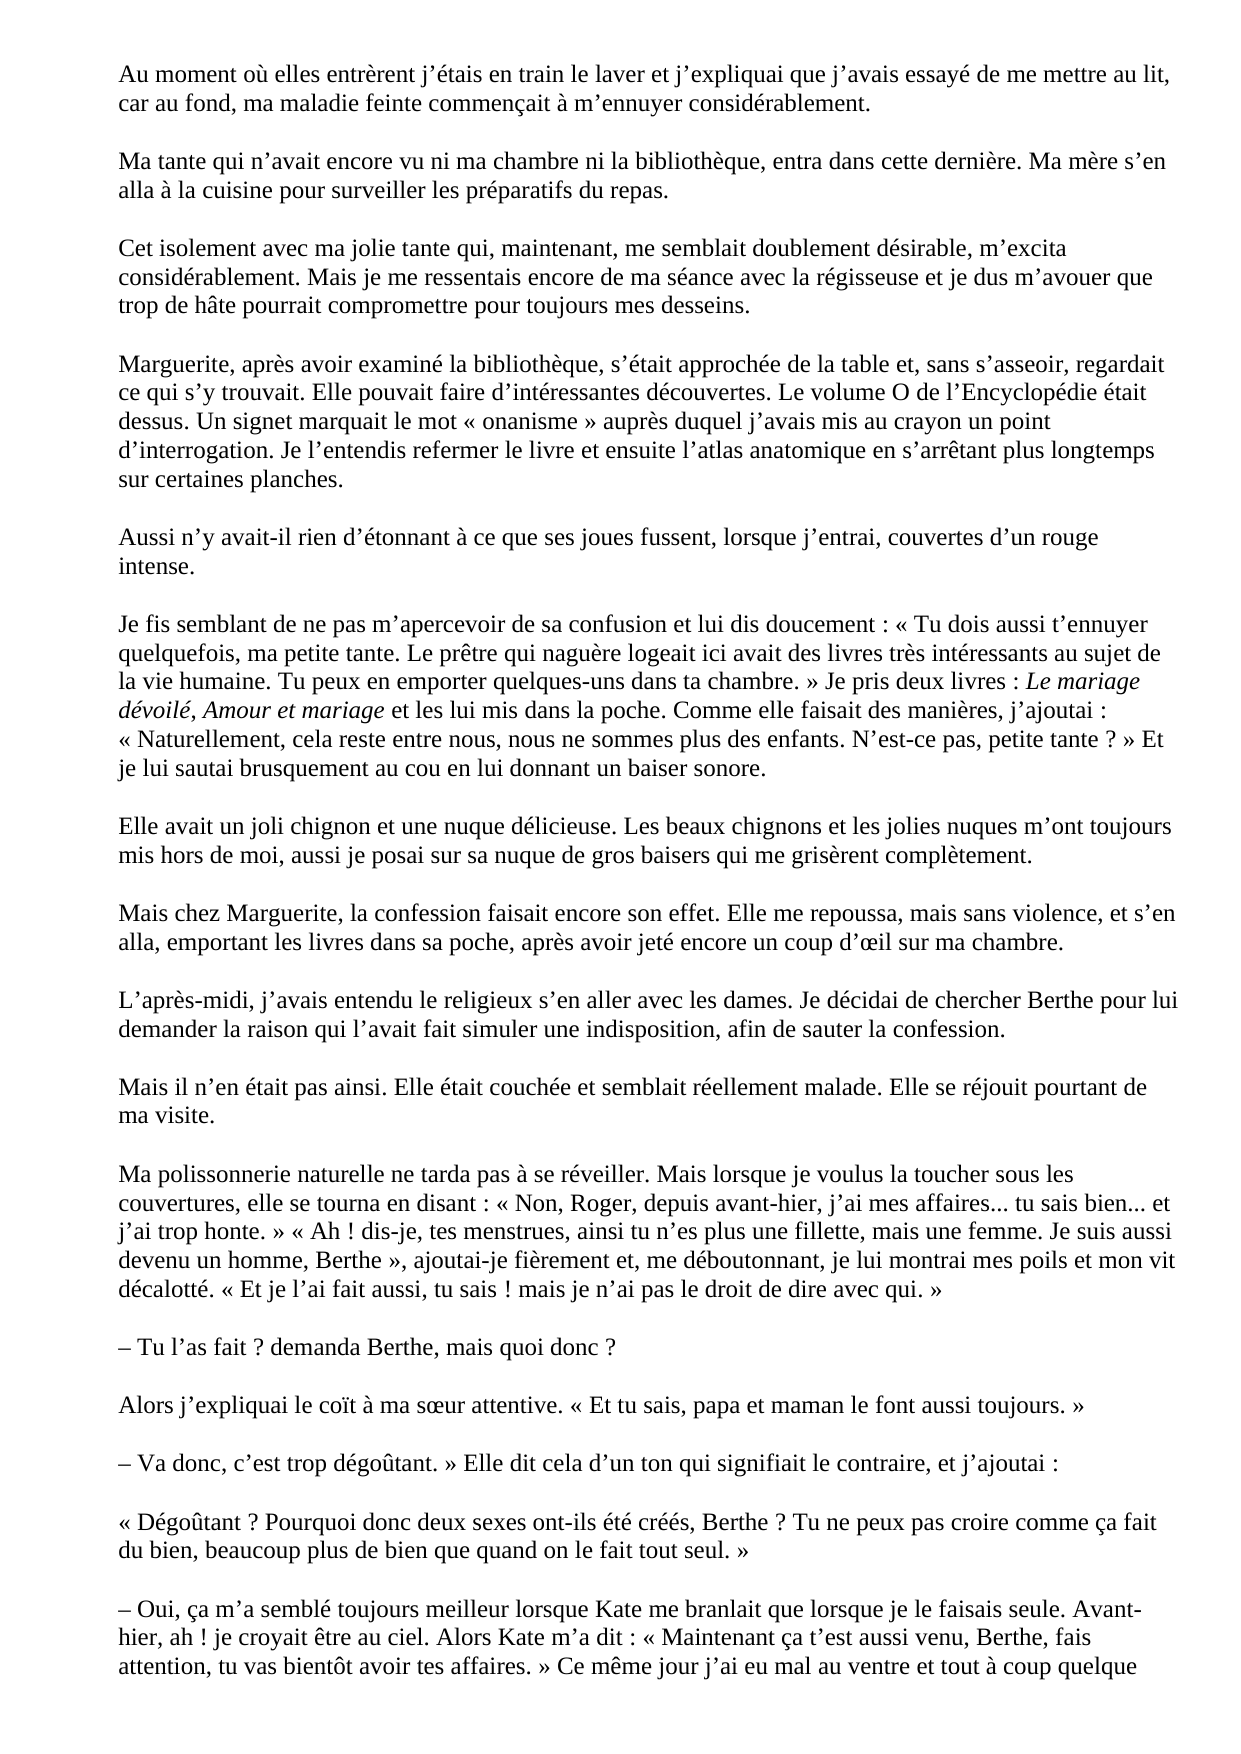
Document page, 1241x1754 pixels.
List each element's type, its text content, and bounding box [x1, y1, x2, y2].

text Cet isolement avec ma jolie tante qui, maintenant, me semblait doublement désirable, m’excita considérablement. Mais je me ressentais encore de ma séance avec la régisseuse et je dus m’avouer que trop de hâte pourrait compromettre pour toujours mes desseins. [118, 233, 1181, 319]
text – Tu l’as fait ? demanda Berthe, mais quoi donc ? [118, 1332, 1181, 1361]
text Marguerite, après avoir examiné la bibliothèque, s’était approchée de la table et, sans s’asseoir, regardait ce qui s’y trouvait. Elle pouvait faire d’intéressantes découvertes. Le volume O de l’Encyclopédie était dessus. Un signet marquait le mot « onanisme » auprès duquel j’avais mis au crayon un point d’interrogation. Je l’entendis refermer le livre et ensuite l’atlas anatomique en s’arrêtant plus longtemps sur certaines planches. [118, 349, 1181, 492]
text Mais il n’en était pas ainsi. Elle était couchée et semblait réellement malade. Elle se réjouit pourtant de ma visite. [118, 1072, 1181, 1129]
text Mais chez Marguerite, la confession faisait encore son effet. Elle me repoussa, mais sans violence, et s’en alla, emportant les livres dans sa poche, après avoir jeté encore un coup d’œil sur ma chambre. [118, 898, 1181, 955]
text Ma tante qui n’avait encore vu ni ma chambre ni la bibliothèque, entra dans cette dernière. Ma mère s’en alla à la cuisine pour surveiller les préparatifs du repas. [118, 146, 1181, 203]
text L’après-midi, j’avais entendu le religieux s’en aller avec les dames. Je décidai de chercher Berthe pour lui demander la raison qui l’avait fait simuler une indisposition, afin de sauter la confession. [118, 985, 1181, 1042]
text Elle avait un joli chignon et une nuque délicieuse. Les beaux chignons et les jolies nuques m’ont toujours mis hors de moi, aussi je posai sur sa nuque de gros baisers qui me grisèrent complètement. [118, 811, 1181, 868]
text – Oui, ça m’a semblé toujours meilleur lorsque Kate me branlait que lorsque je le faisais seule. Avant-hier, ah ! je croyait être au ciel. Alors Kate m’a dit : « Maintenant ça t’est aussi venu, Berthe, fais attention, tu vas bientôt avoir tes affaires. » Ce même jour j’ai eu mal au ventre et tout à coup quelque [118, 1594, 1181, 1680]
text Je fis semblant de ne pas m’apercevoir de sa confusion et lui dis doucement : « Tu dois aussi t’ennuyer quelquefois, ma petite tante. Le prêtre qui naguère logeait ici avait des livres très intéressants au sujet de la vie humaine. Tu peux en emporter quelques-uns dans ta chambre. » Je pris deux livres : Le mariage dévoilé, Amour et mariage et les lui mis dans la poche. Comme elle faisait des manières, j’ajoutai : « Naturellement, cela reste entre nous, nous ne sommes plus des enfants. N’est-ce pas, petite tante ? » Et je lui sautai brusquement au cou en lui donnant un baiser sonore. [118, 609, 1181, 781]
text Au moment où elles entrèrent j’étais en train le laver et j’expliquai que j’avais essayé de me mettre au lit, car au fond, ma maladie feinte commençait à m’ennuyer considérablement. [118, 59, 1181, 117]
text Ma polissonnerie naturelle ne tarda pas à se réveiller. Mais lorsque je voulus la toucher sous les couvertures, elle se tourna en disant : « Non, Roger, depuis avant-hier, j’ai mes affaires... tu sais bien... et j’ai trop honte. » « Ah ! dis-je, tes menstrues, ainsi tu n’es plus une fillette, mais une femme. Je suis aussi devenu un homme, Berthe », ajoutai-je fièrement et, me déboutonnant, je lui montrai mes poils et mon vit décalotté. « Et je l’ai fait aussi, tu sais ! mais je n’ai pas le droit de dire avec qui. » [118, 1159, 1181, 1303]
text « Dégoûtant ? Pourquoi donc deux sexes ont-ils été créés, Berthe ? Tu ne peux pas croire comme ça fait du bien, beaucoup plus de bien que quand on le fait tout seul. » [118, 1507, 1181, 1564]
text Aussi n’y avait-il rien d’étonnant à ce que ses joues fussent, lorsque j’entrai, couvertes d’un rouge intense. [118, 522, 1181, 579]
text Alors j’expliquai le coït à ma sœur attentive. « Et tu sais, papa et maman le font aussi toujours. » [118, 1390, 1181, 1419]
text – Va donc, c’est trop dégoûtant. » Elle dit cela d’un ton qui signifiait le contraire, et j’ajoutai : [118, 1448, 1181, 1477]
